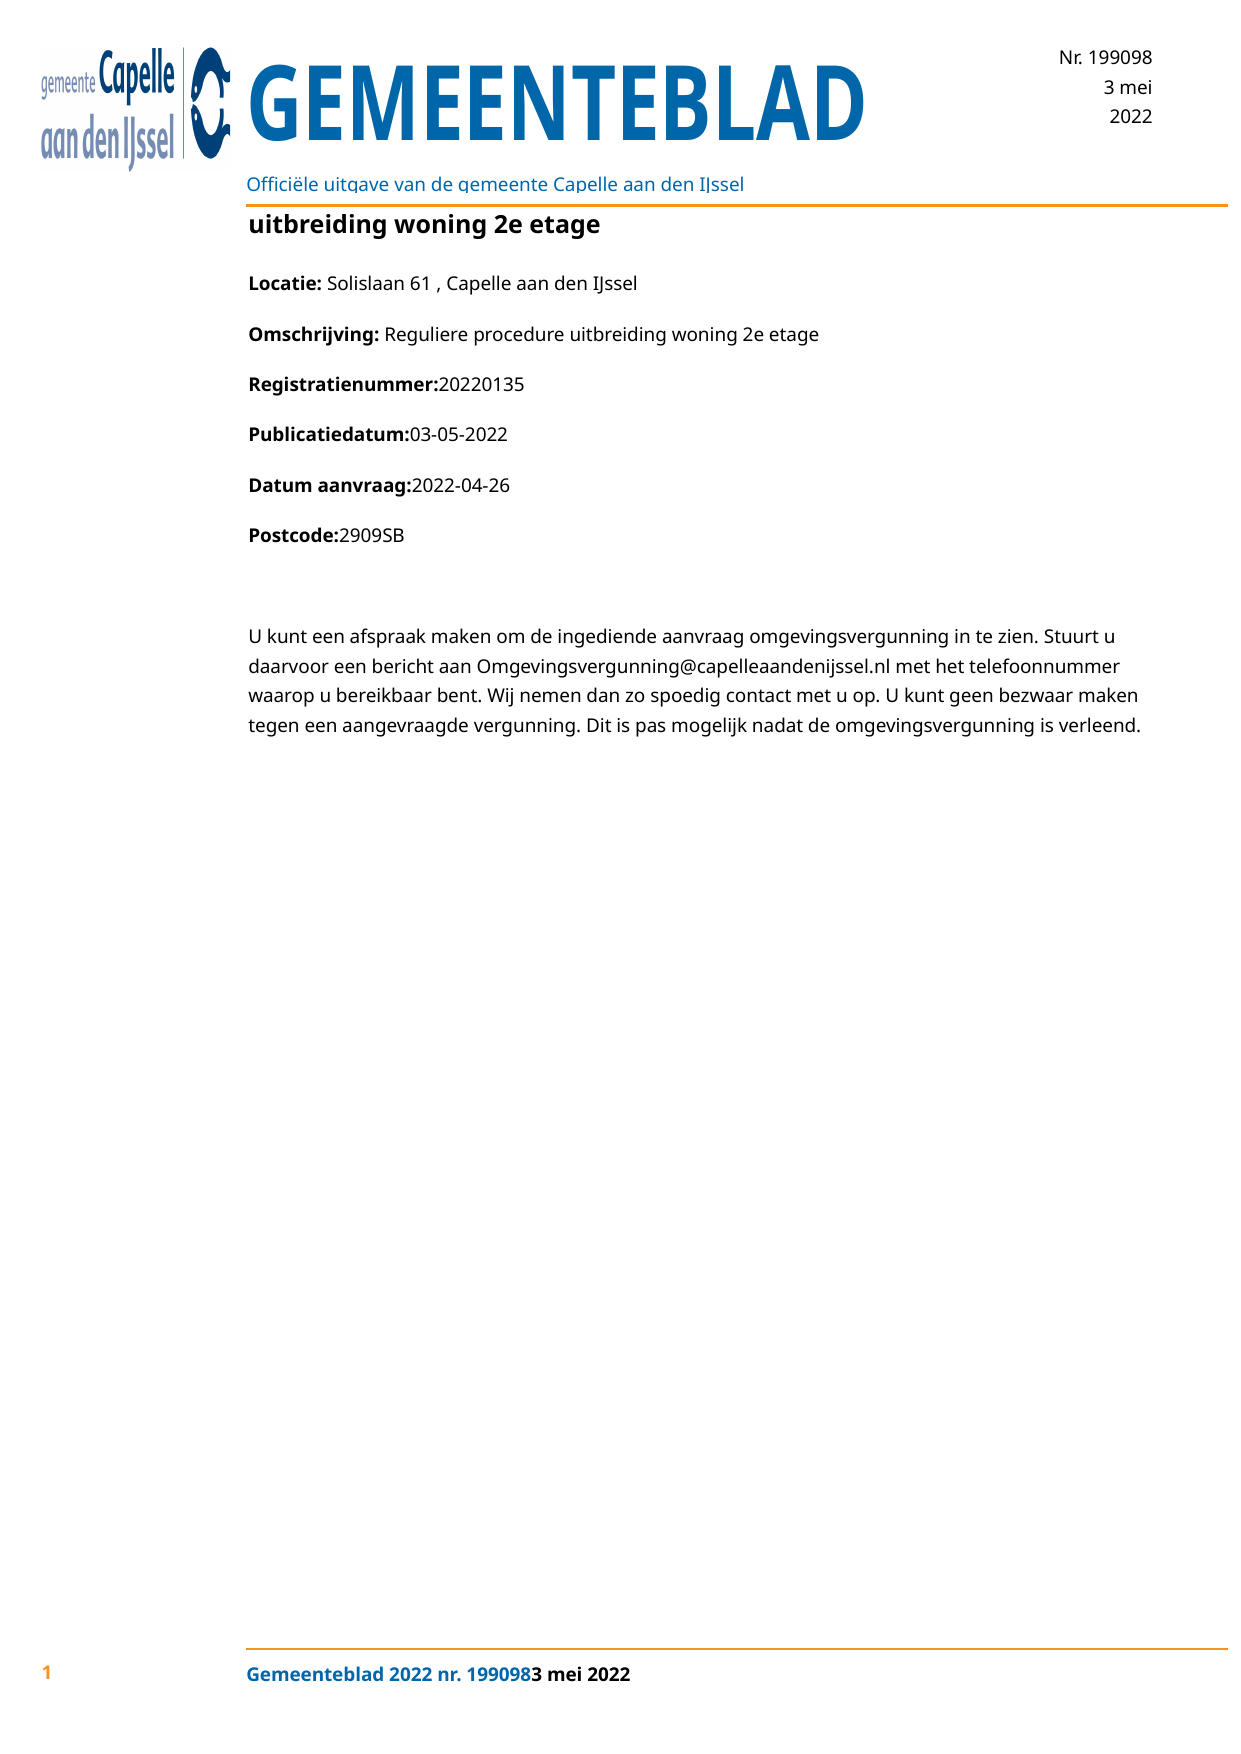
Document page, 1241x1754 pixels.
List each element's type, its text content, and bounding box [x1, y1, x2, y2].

text U kunt een afspraak maken om de ingediende aanvraag omgevingsvergunning in te zien. Stuurt u daarvoor een bericht aan Omgevingsvergunning@capelleaandenijssel.nl met het telefoonnummer waarop u bereikbaar bent. Wij nemen dan zo spoedig contact met u op. U kunt geen bezwaar maken tegen een aangevraagde vergunning. Dit is pas mogelijk nadat de omgevingsvergunning is verleend. [248, 623, 1152, 738]
text Omschrijving: Reguliere procedure uitbreiding woning 2e etage [248, 321, 1152, 346]
text uitbreiding woning 2e etage [248, 207, 1152, 241]
text Registratienummer:20220135 [248, 371, 1152, 397]
text Datum aanvraag:2022-04-26 [248, 472, 1152, 498]
picture [41, 47, 231, 172]
text Locatie: Solislaan 61 , Capelle aan den IJssel [248, 270, 1152, 296]
text Publicatiedatum:03-05-2022 [248, 422, 1152, 447]
text Postcode:2909SB [248, 522, 1152, 548]
